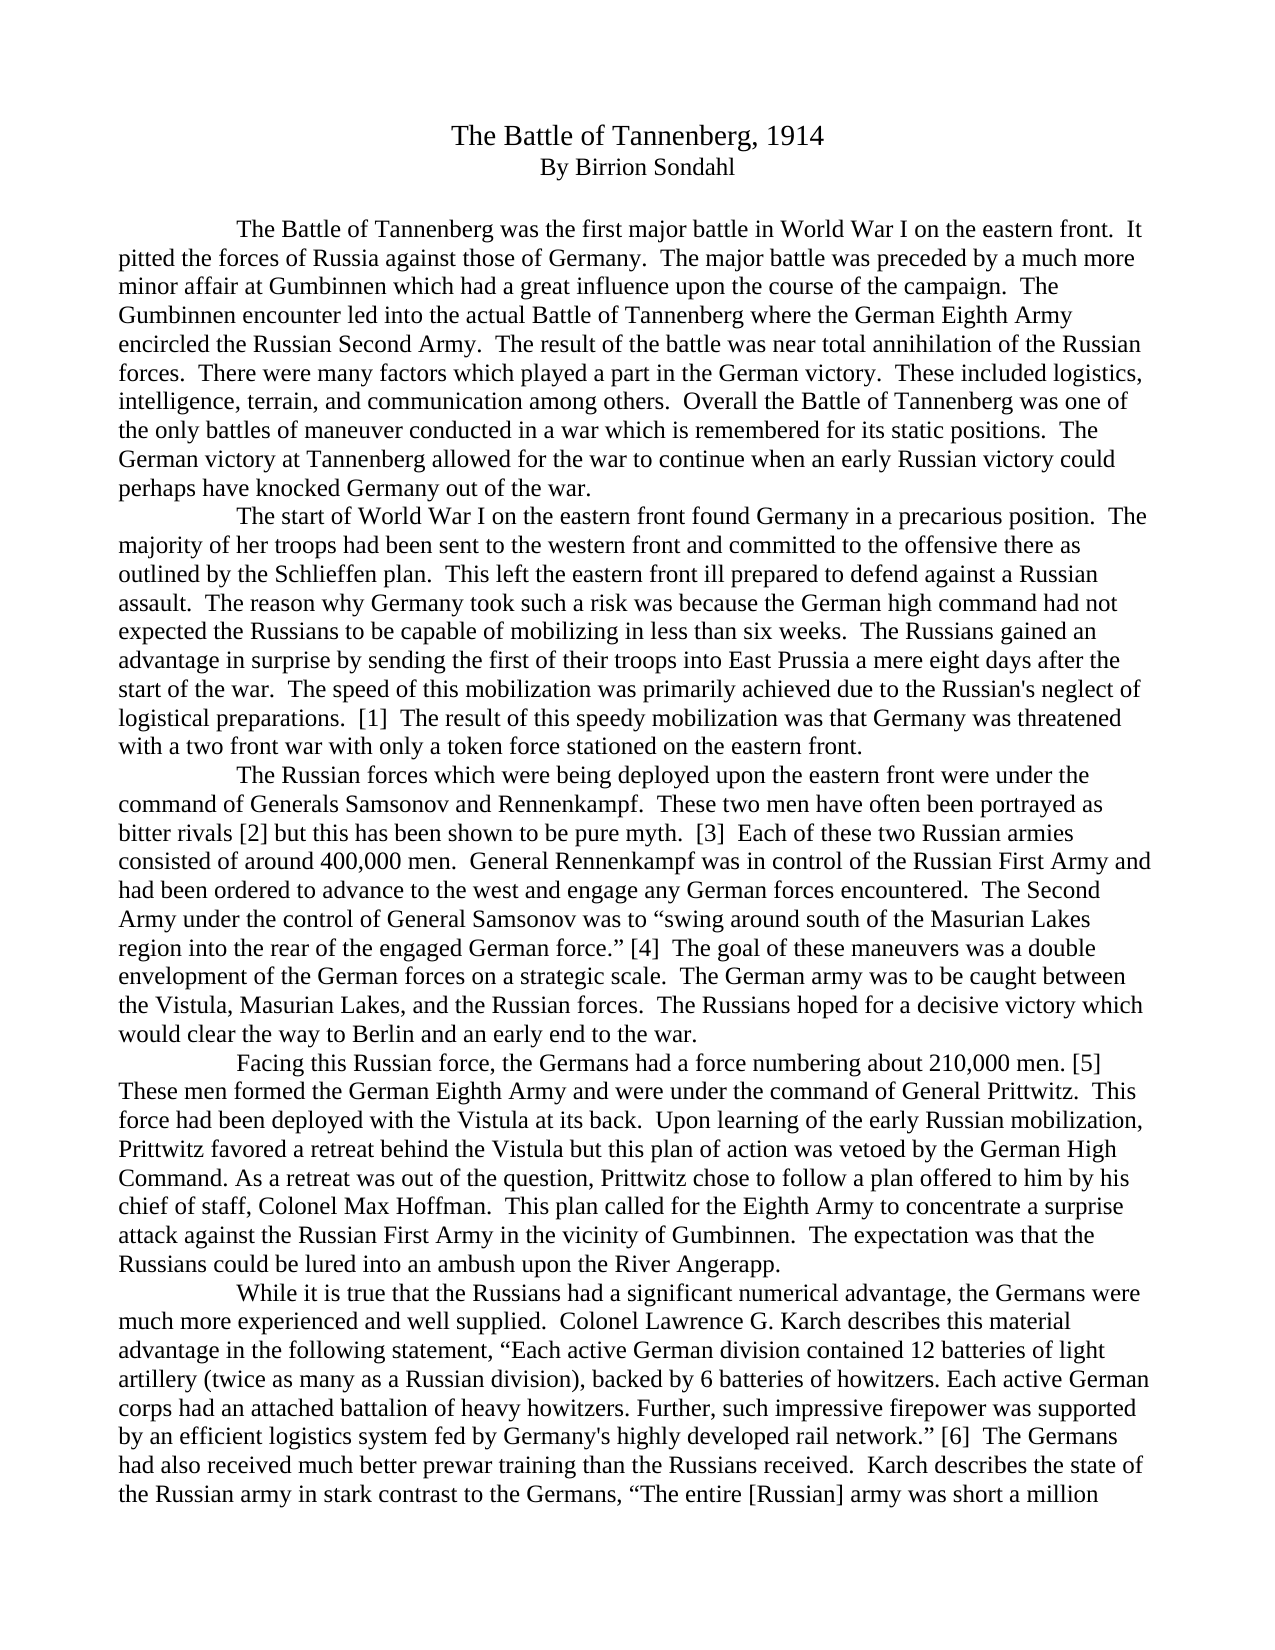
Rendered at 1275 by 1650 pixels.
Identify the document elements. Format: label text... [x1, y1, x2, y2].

text The Russian forces which were being deployed upon the eastern front were under the command of Generals Samsonov and Rennenkampf. These two men have often been portrayed as bitter rivals [2] but this has been shown to be pure myth. [3] Each of these two Russian armies consisted of around 400,000 men. General Rennenkampf was in control of the Russian First Army and had been ordered to advance to the west and engage any German forces encountered. The Second Army under the control of General Samsonov was to “swing around south of the Masurian Lakes region into the rear of the engaged German force.” [4] The goal of these maneuvers was a double envelopment of the German forces on a strategic scale. The German army was to be caught between the Vistula, Masurian Lakes, and the Russian forces. The Russians hoped for a decisive victory which would clear the way to Berlin and an early end to the war. [118, 760, 1157, 1048]
text By Birrion Sondahl [118, 152, 1157, 180]
text The start of World War I on the eastern front found Germany in a precarious position. The majority of her troops had been sent to the western front and committed to the offensive there as outlined by the Schlieffen plan. This left the eastern front ill prepared to defend against a Russian assault. The reason why Germany took such a risk was because the German high command had not expected the Russians to be capable of mobilizing in less than six weeks. The Russians gained an advantage in surprise by sending the first of their troops into East Prussia a mere eight days after the start of the war. The speed of this mobilization was primarily achieved due to the Russian's neglect of logistical preparations. [1] The result of this speedy mobilization was that Germany was threatened with a two front war with only a token force stationed on the eastern front. [118, 501, 1157, 760]
text The Battle of Tannenberg, 1914 [118, 118, 1157, 152]
text Facing this Russian force, the Germans had a force numbering about 210,000 men. [5] These men formed the German Eighth Army and were under the command of General Prittwitz. This force had been deployed with the Vistula at its back. Upon learning of the early Russian mobilization, Prittwitz favored a retreat behind the Vistula but this plan of action was vetoed by the German High Command. As a retreat was out of the question, Prittwitz chose to follow a plan offered to him by his chief of staff, Colonel Max Hoffman. This plan called for the Eighth Army to concentrate a surprise attack against the Russian First Army in the vicinity of Gumbinnen. The expectation was that the Russians could be lured into an ambush upon the River Angerapp. [118, 1048, 1157, 1278]
text The Battle of Tannenberg was the first major battle in World War I on the eastern front. It pitted the forces of Russia against those of Germany. The major battle was preceded by a much more minor affair at Gumbinnen which had a great influence upon the course of the campaign. The Gumbinnen encounter led into the actual Battle of Tannenberg where the German Eighth Army encircled the Russian Second Army. The result of the battle was near total annihilation of the Russian forces. There were many factors which played a part in the German victory. These included logistics, intelligence, terrain, and communication among others. Overall the Battle of Tannenberg was one of the only battles of maneuver conducted in a war which is remembered for its static positions. The German victory at Tannenberg allowed for the war to continue when an early Russian victory could perhaps have knocked Germany out of the war. [118, 214, 1157, 501]
text While it is true that the Russians had a significant numerical advantage, the Germans were much more experienced and well supplied. Colonel Lawrence G. Karch describes this material advantage in the following statement, “Each active German division contained 12 batteries of light artillery (twice as many as a Russian division), backed by 6 batteries of howitzers. Each active German corps had an attached battalion of heavy howitzers. Further, such impressive firepower was supported by an efficient logistics system fed by Germany's highly developed rail network.” [6] The Germans had also received much better prewar training than the Russians received. Karch describes the state of the Russian army in stark contrast to the Germans, “The entire [Russian] army was short a million [118, 1278, 1157, 1508]
